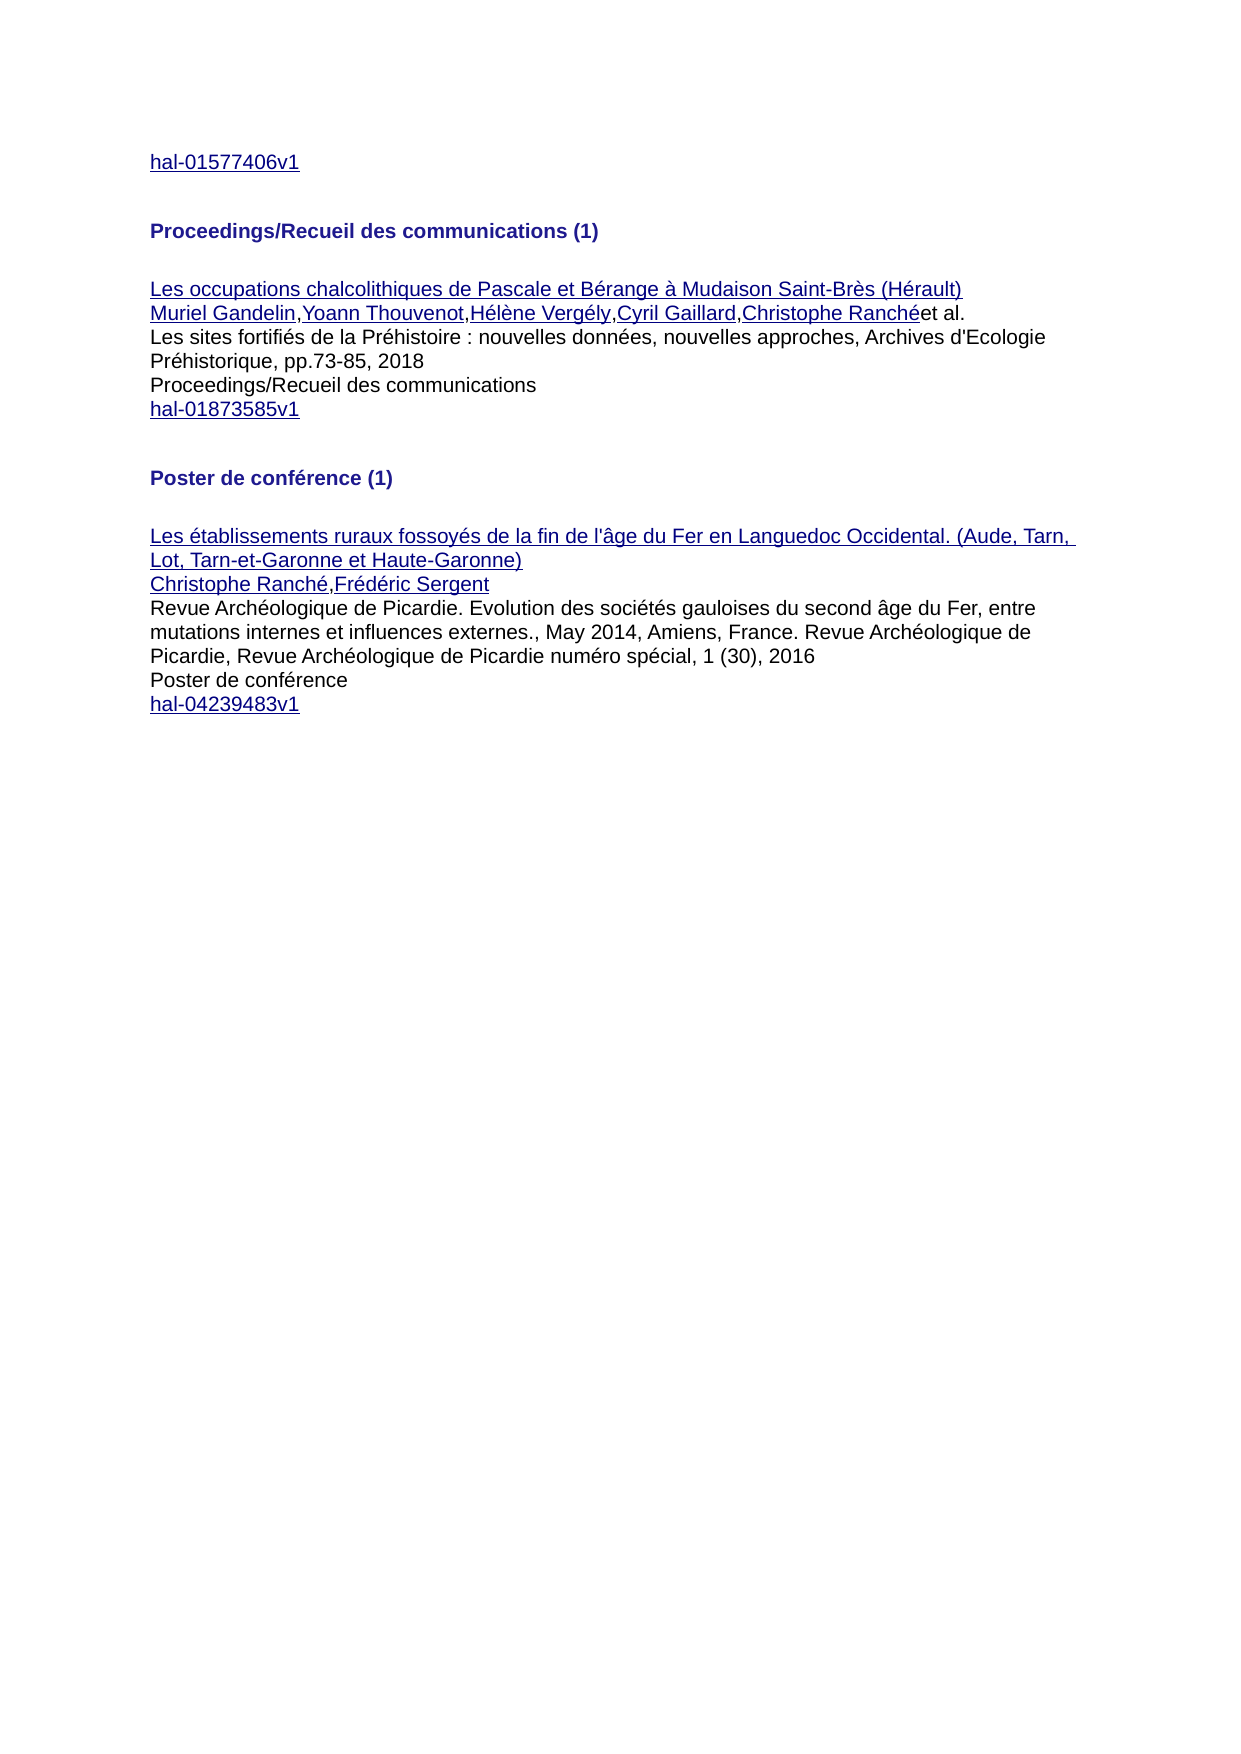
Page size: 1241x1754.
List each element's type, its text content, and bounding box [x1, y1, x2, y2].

subtitle Poster de conférence (1) [150, 466, 1090, 489]
table_header Les établissements ruraux fossoyés de la fin de l'âge du Fer en Languedoc Occidental. (Aude, Tarn, Lot, Tarn-et-Garonne et Haute-Garonne) Christophe Ranché,Frédéric Sergent Revue Archéologique de Picardie. Evolution des sociétés gauloises du second âge du Fer, entre mutations internes et influences externes., May 2014, Amiens, France. Revue Archéologique de Picardie, Revue Archéologique de Picardie numéro spécial, 1 (30), 2016 Poster de conférence hal-04239483v1 [150, 524, 1090, 716]
table_header Les occupations chalcolithiques de Pascale et Bérange à Mudaison Saint-Brès (Hérault) Muriel Gandelin,Yoann Thouvenot,Hélène Vergély,Cyril Gaillard,Christophe Ranchéet al. Les sites fortifiés de la Préhistoire : nouvelles données, nouvelles approches, Archives d'Ecologie Préhistorique, pp.73-85, 2018 Proceedings/Recueil des communications hal-01873585v1 [150, 277, 1090, 421]
table_cell hal-01577406v1 [150, 150, 1090, 174]
subtitle Proceedings/Recueil des communications (1) [150, 219, 1090, 243]
